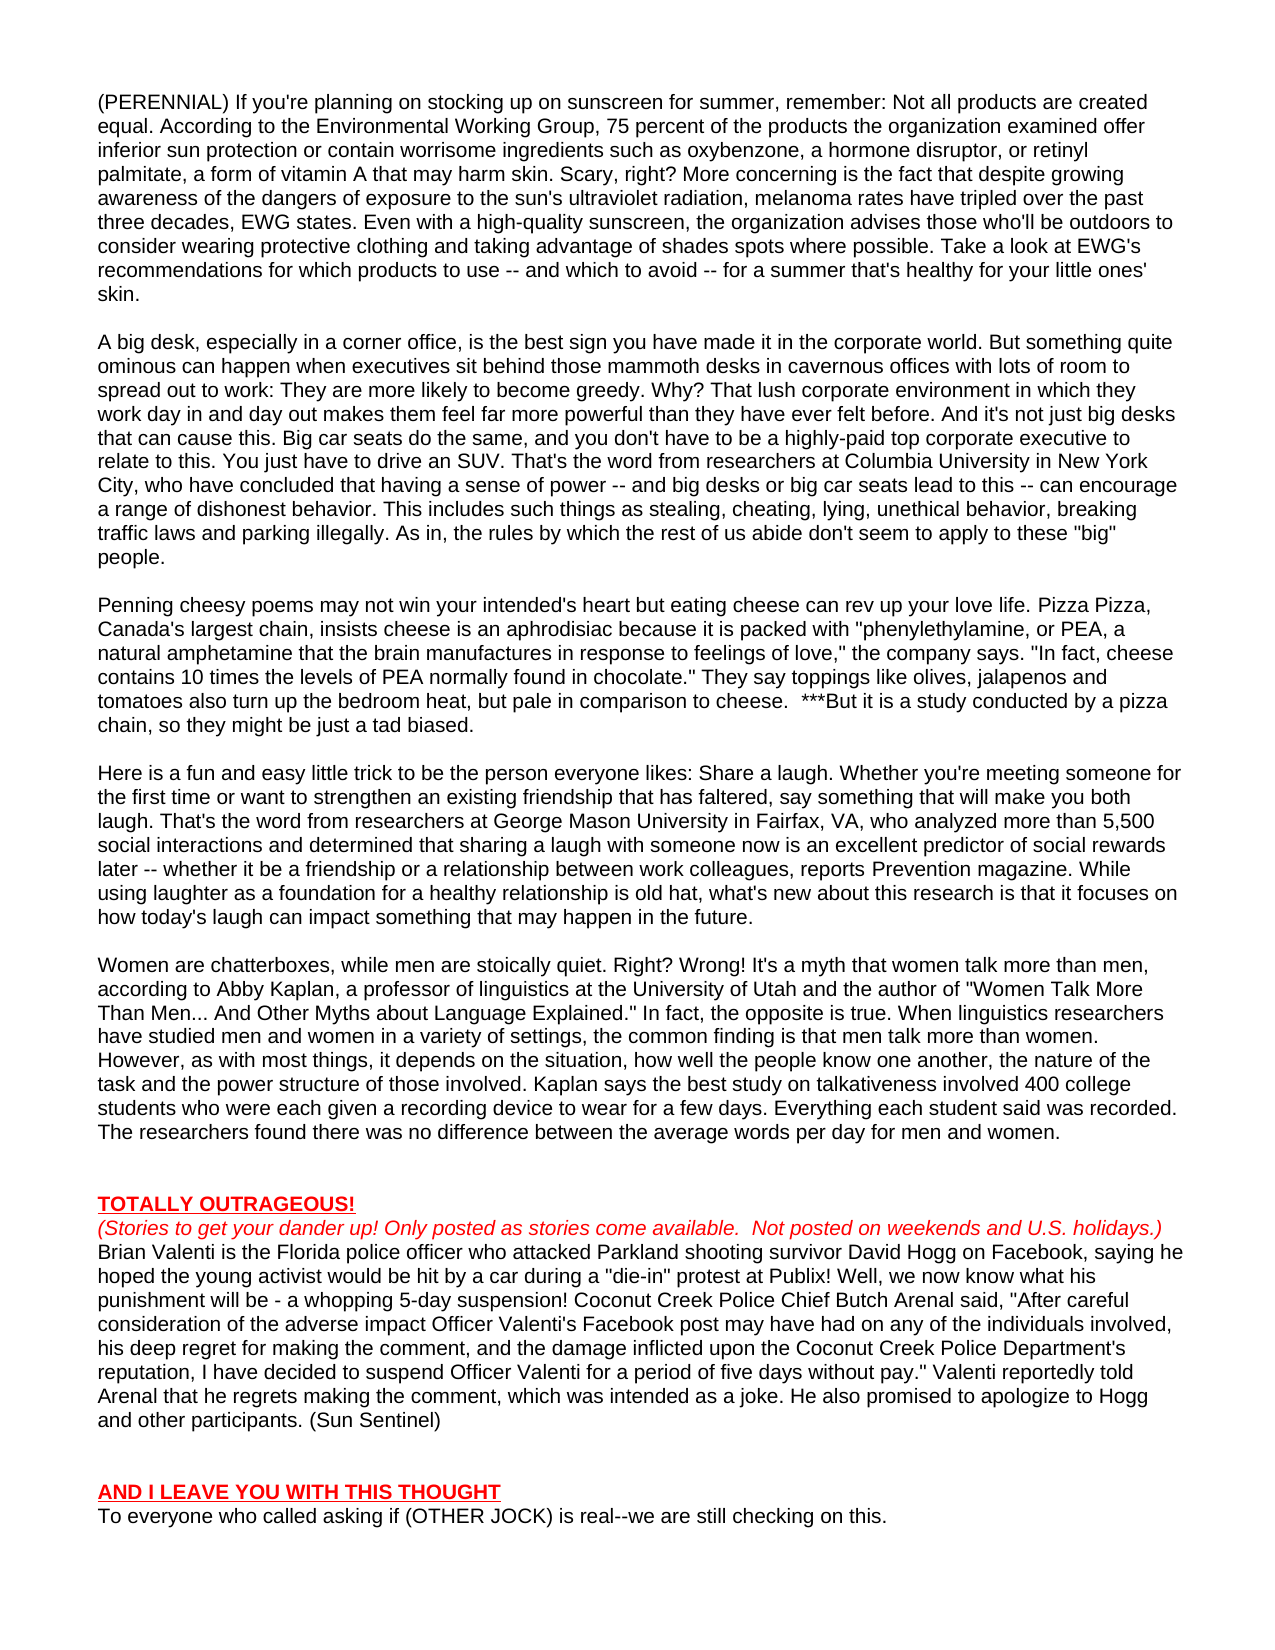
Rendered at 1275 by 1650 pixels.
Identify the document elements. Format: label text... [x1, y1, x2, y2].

text To everyone who called asking if (OTHER JOCK) is real--we are still checking on this. [97, 1503, 1185, 1527]
subtitle AND I LEAVE YOU WITH THIS THOUGHT [97, 1479, 1185, 1503]
text Brian Valenti is the Florida police officer who attacked Parkland shooting survivor David Hogg on Facebook, saying he hoped the young activist would be hit by a car during a "die-in" protest at Publix! Well, we now know what his punishment will be - a whopping 5-day suspension! Coconut Creek Police Chief Butch Arenal said, "After careful consideration of the adverse impact Officer Valenti's Facebook post may have had on any of the individuals involved, his deep regret for making the comment, and the damage inflicted upon the Coconut Creek Police Department's reputation, I have decided to suspend Officer Valenti for a period of five days without pay." Valenti reportedly told Arenal that he regrets making the comment, which was intended as a joke. He also promised to apologize to Hogg and other participants. (Sun Sentinel) [97, 1240, 1185, 1432]
subtitle TOTALLY OUTRAGEOUS! [97, 1192, 1185, 1216]
text A big desk, especially in a corner office, is the best sign you have made it in the corporate world. But something quite ominous can happen when executives sit behind those mammoth desks in cavernous offices with lots of room to spread out to work: They are more likely to become greedy. Why? That lush corporate environment in which they work day in and day out makes them feel far more powerful than they have ever felt before. And it's not just big desks that can cause this. Big car seats do the same, and you don't have to be a highly-paid top corporate executive to relate to this. You just have to drive an SUV. That's the word from researchers at Columbia University in New York City, who have concluded that having a sense of power -- and big desks or big car seats lead to this -- can encourage a range of dishonest behavior. This includes such things as stealing, cheating, lying, unethical behavior, breaking traffic laws and parking illegally. As in, the rules by which the rest of us abide don't seem to apply to these "big" people. [97, 329, 1185, 569]
text Penning cheesy poems may not win your intended's heart but eating cheese can rev up your love life. Pizza Pizza, Canada's largest chain, insists cheese is an aphrodisiac because it is packed with "phenylethylamine, or PEA, a natural amphetamine that the brain manufactures in response to feelings of love," the company says. "In fact, cheese contains 10 times the levels of PEA normally found in chocolate." They say toppings like olives, jalapenos and tomatoes also turn up the bedroom heat, but pale in comparison to cheese. ***But it is a study conducted by a pizza chain, so they might be just a tad biased. [97, 593, 1185, 737]
text Here is a fun and easy little trick to be the person everyone likes: Share a laugh. Whether you're meeting someone for the first time or want to strengthen an existing friendship that has faltered, say something that will make you both laugh. That's the word from researchers at George Mason University in Fairfax, VA, who analyzed more than 5,500 social interactions and determined that sharing a laugh with someone now is an excellent predictor of social rewards later -- whether it be a friendship or a relationship between work colleagues, reports Prevention magazine. While using laughter as a foundation for a healthy relationship is old hat, what's new about this research is that it focuses on how today's laugh can impact something that may happen in the future. [97, 761, 1185, 928]
text (PERENNIAL) If you're planning on stocking up on sunscreen for summer, remember: Not all products are created equal. According to the Environmental Working Group, 75 percent of the products the organization examined offer inferior sun protection or contain worrisome ingredients such as oxybenzone, a hormone disruptor, or retinyl palmitate, a form of vitamin A that may harm skin. Scary, right? More concerning is the fact that despite growing awareness of the dangers of exposure to the sun's ultraviolet radiation, melanoma rates have tripled over the past three decades, EWG states. Even with a high-quality sunscreen, the organization advises those who'll be outdoors to consider wearing protective clothing and taking advantage of shades spots where possible. Take a look at EWG's recommendations for which products to use -- and which to avoid -- for a summer that's healthy for your little ones' skin. [97, 90, 1185, 306]
text Women are chatterboxes, while men are stoically quiet. Right? Wrong! It's a myth that women talk more than men, according to Abby Kaplan, a professor of linguistics at the University of Utah and the author of "Women Talk More Than Men... And Other Myths about Language Explained." In fact, the opposite is true. When linguistics researchers have studied men and women in a variety of settings, the common finding is that men talk more than women. However, as with most things, it depends on the situation, how well the people know one another, the nature of the task and the power structure of those involved. Kaplan says the best study on talkativeness involved 400 college students who were each given a recording device to wear for a few days. Everything each student said was recorded. The researchers found there was no difference between the average words per day for men and women. [97, 952, 1185, 1144]
text (Stories to get your dander up! Only posted as stories come available. Not posted on weekends and U.S. holidays.) [97, 1216, 1185, 1240]
